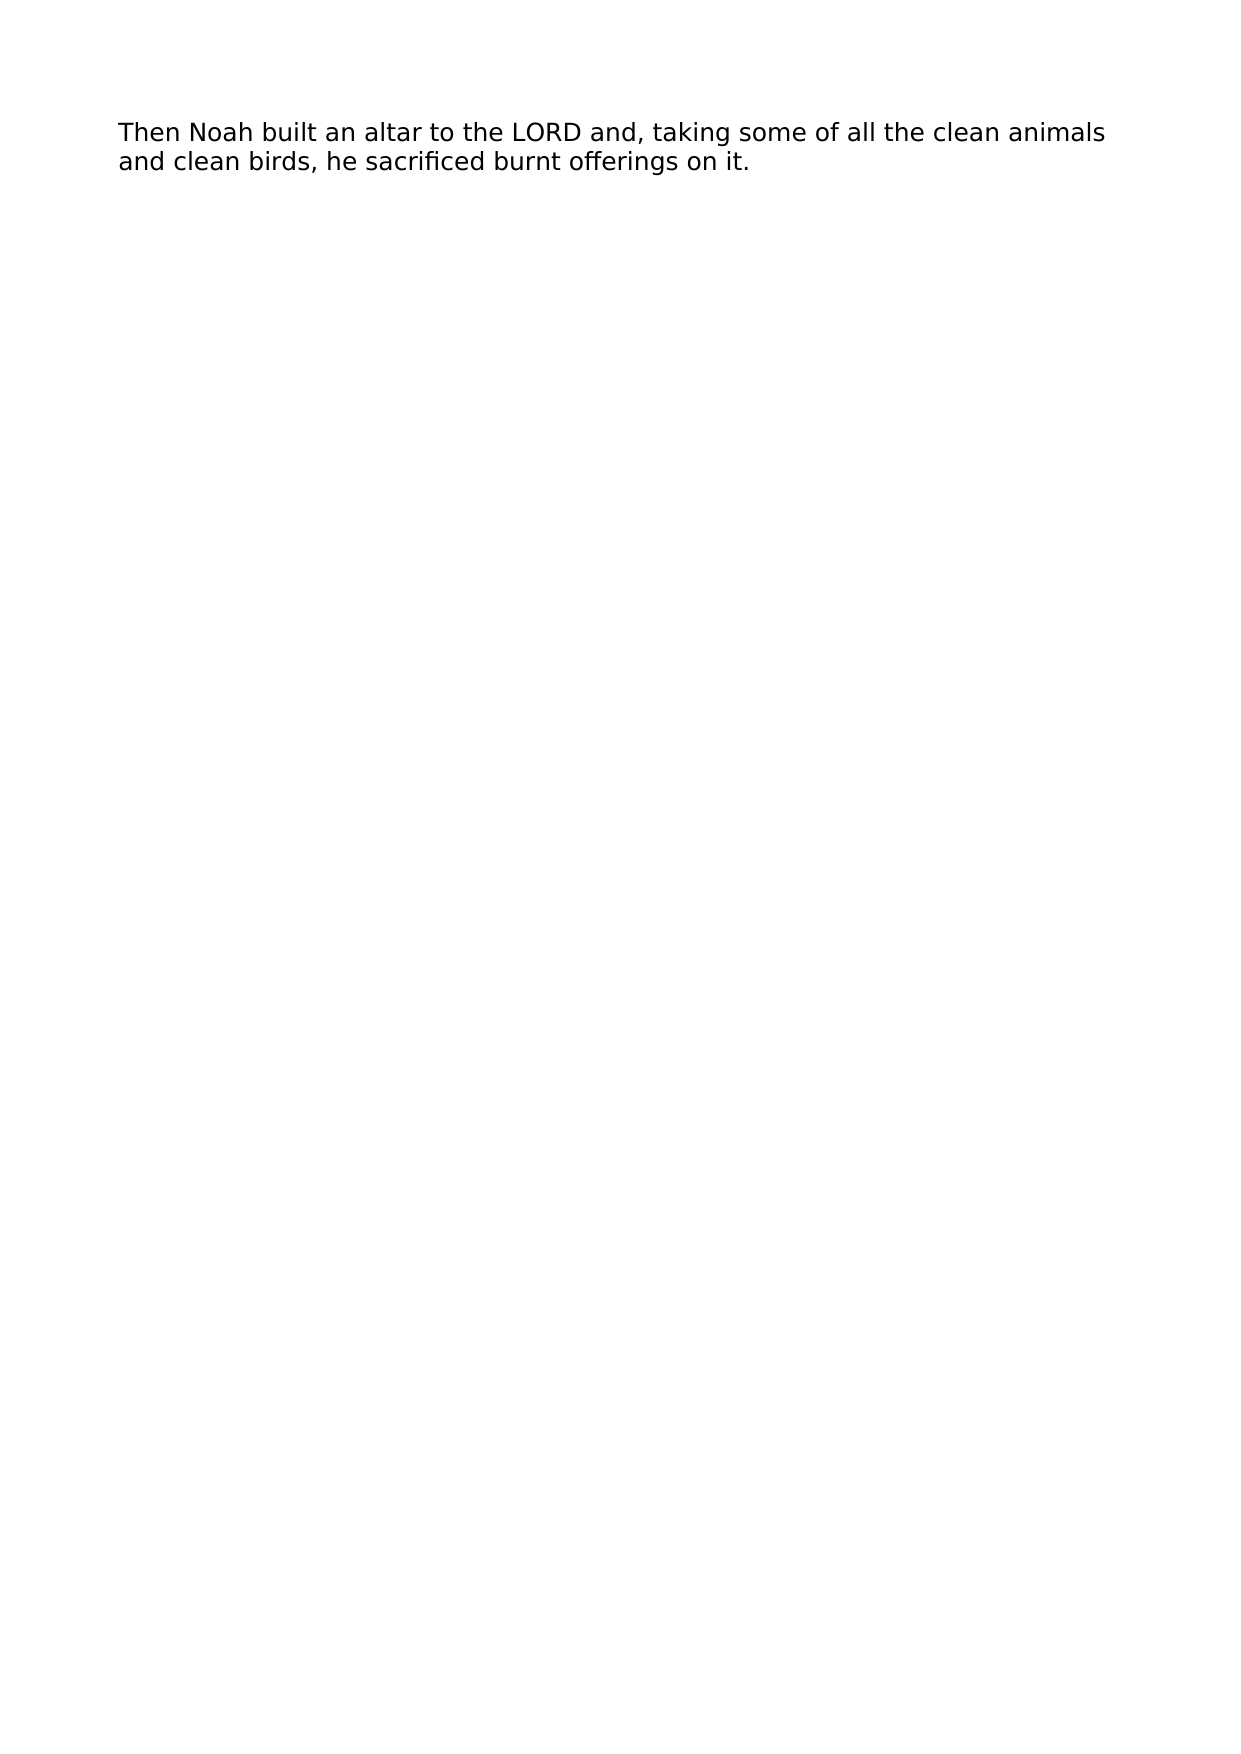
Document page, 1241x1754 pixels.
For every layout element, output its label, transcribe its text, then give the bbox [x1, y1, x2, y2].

text Then Noah built an altar to the LORD and, taking some of all the clean animals and clean birds, he sacrificed burnt offerings on it. [118, 118, 1122, 176]
